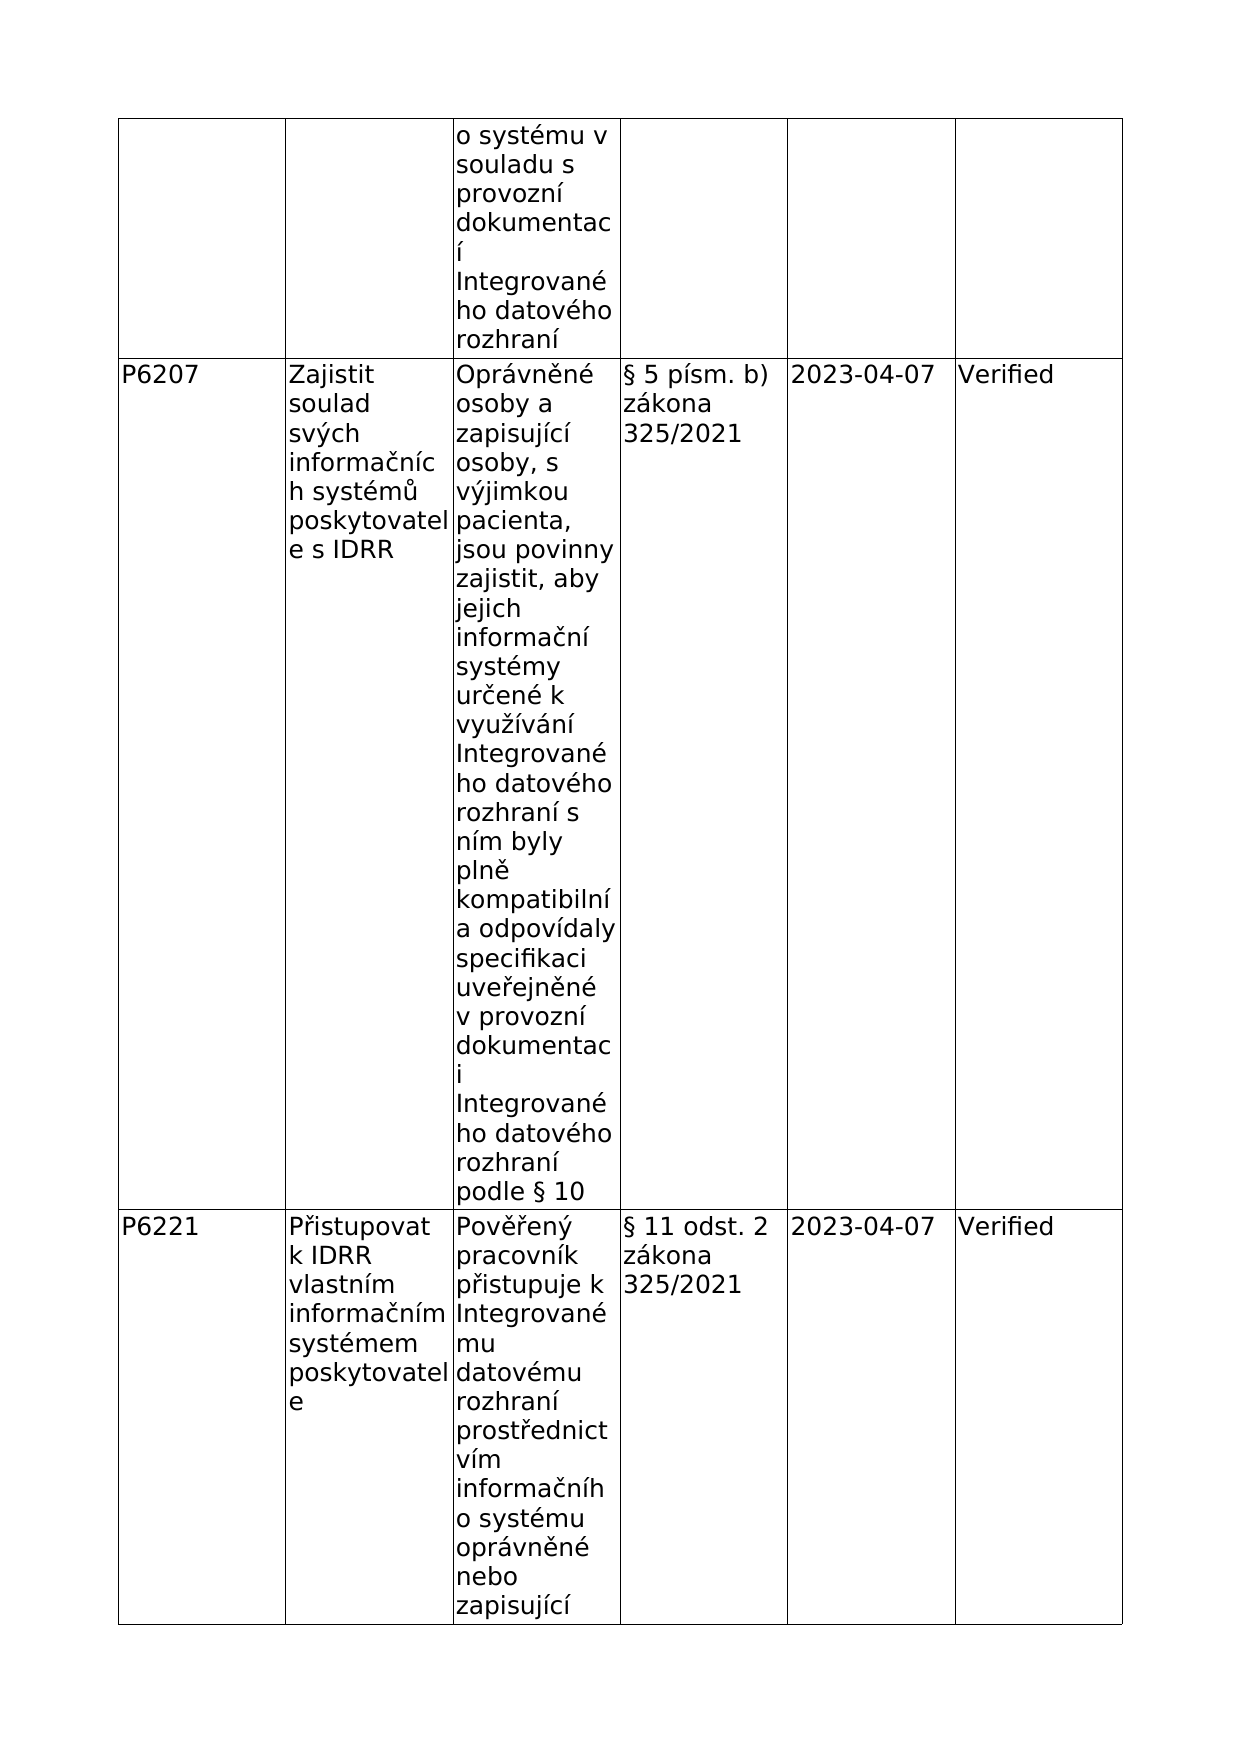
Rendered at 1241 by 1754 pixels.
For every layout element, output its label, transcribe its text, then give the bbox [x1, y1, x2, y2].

table_cell Pověřený pracovník přistupuje k Integrovanému datovému rozhraní prostřednictvím informačního systému oprávněné nebo zapisující [454, 1210, 620, 1623]
table_cell Zajistit soulad svých informačních systémů poskytovatele s IDRR [286, 359, 453, 1209]
table_cell [788, 119, 955, 357]
table_cell § 5 písm. b) zákona 325/2021 [621, 359, 787, 1209]
table_cell Přistupovat k IDRR vlastním informačním systémem poskytovatele [286, 1210, 453, 1623]
table_cell P6221 [119, 1210, 285, 1623]
table_cell 2023-04-07 [788, 359, 955, 1209]
table_cell o systému v souladu s provozní dokumentací Integrovaného datového rozhraní [454, 119, 620, 357]
table_cell § 11 odst. 2 zákona 325/2021 [621, 1210, 787, 1623]
table_cell [956, 119, 1122, 357]
table_cell P6207 [119, 359, 285, 1209]
table_cell [621, 119, 787, 357]
table_cell Oprávněné osoby a zapisující osoby, s výjimkou pacienta, jsou povinny zajistit, aby jejich informační systémy určené k využívání Integrovaného datového rozhraní s ním byly plně kompatibilní a odpovídaly specifikaci uveřejněné v provozní dokumentaci Integrovaného datového rozhraní podle § 10 [454, 359, 620, 1209]
table_cell Verified [956, 359, 1122, 1209]
table_cell [286, 119, 453, 357]
table_cell Verified [956, 1210, 1122, 1623]
table_cell 2023-04-07 [788, 1210, 955, 1623]
table_cell [119, 119, 285, 357]
